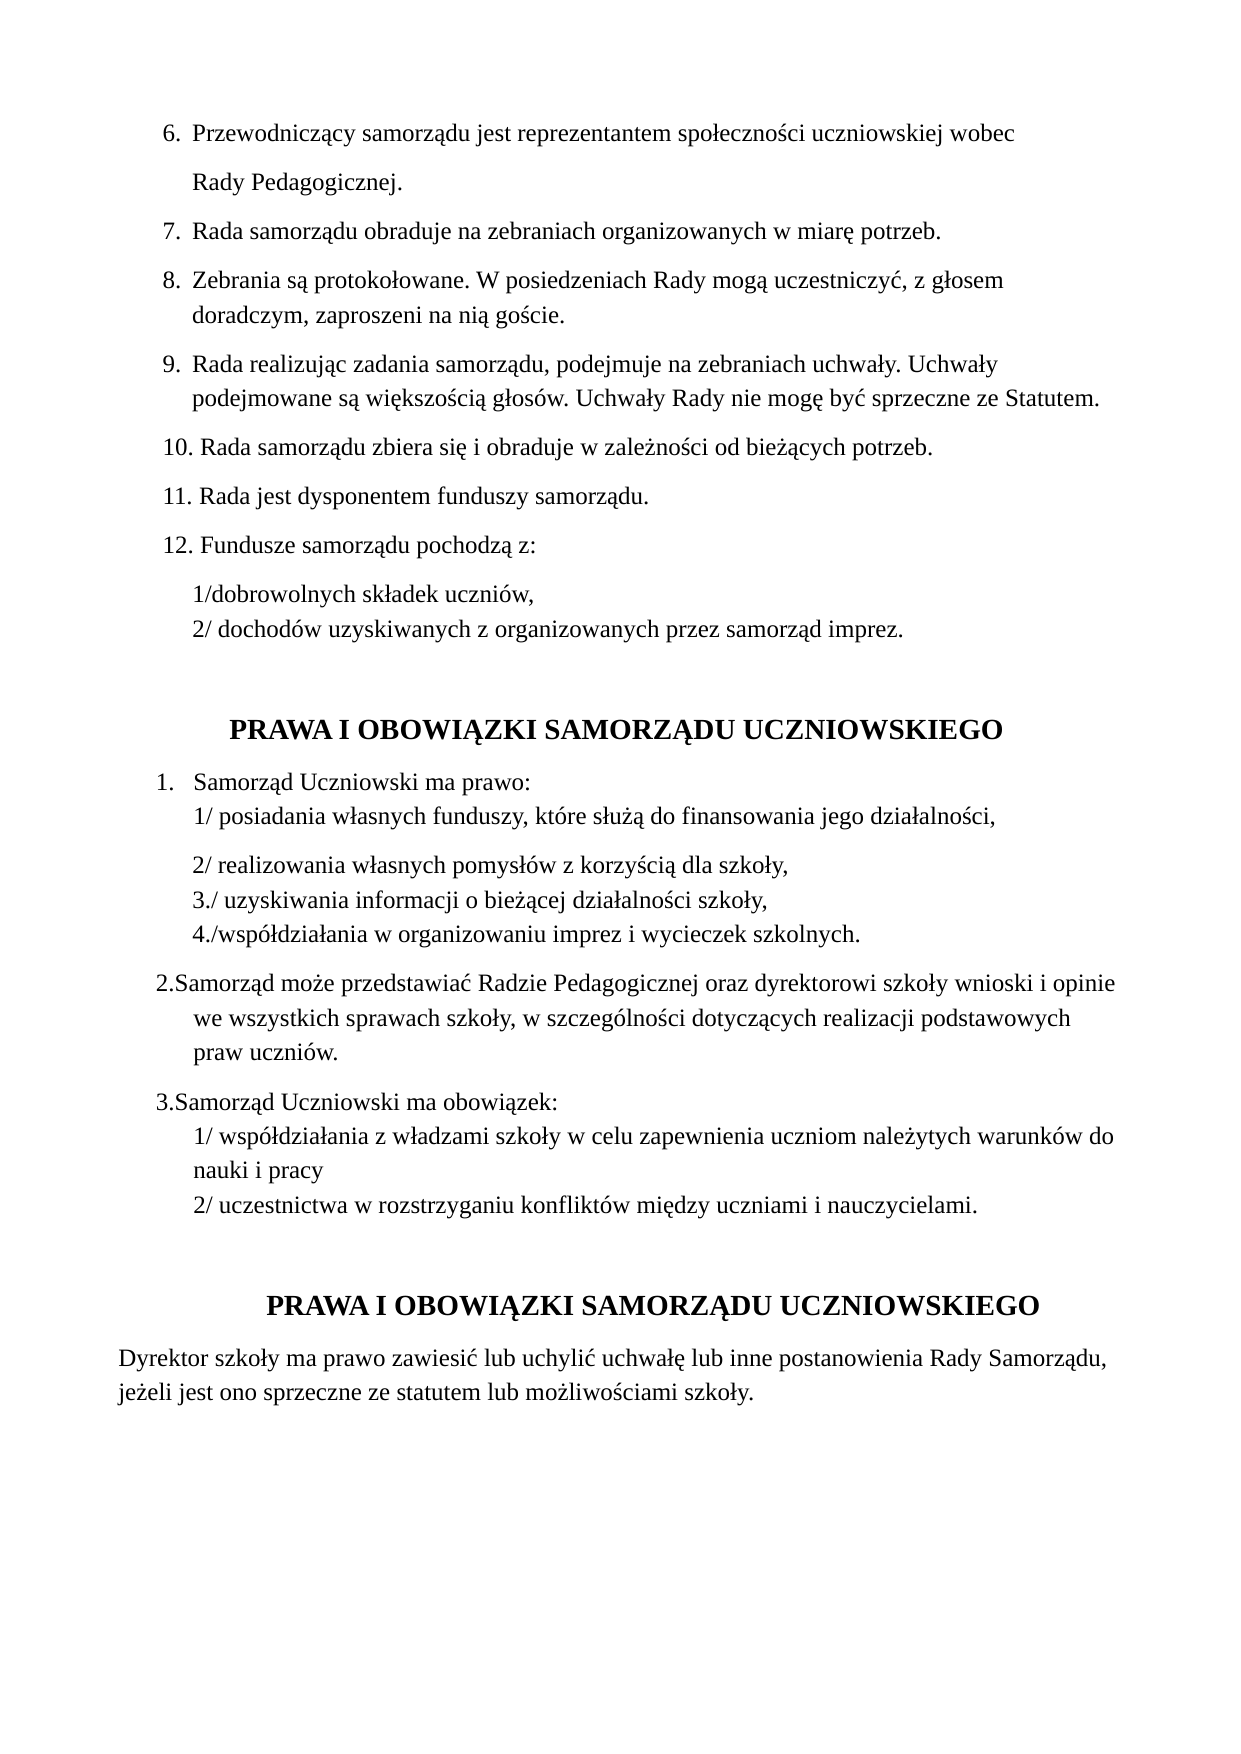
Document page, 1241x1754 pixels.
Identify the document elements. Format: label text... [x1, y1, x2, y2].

list Rady Pedagogicznej. [162, 167, 1122, 196]
list Samorząd może przedstawiać Radzie Pedagogicznej oraz dyrektorowi szkoły wnioski i opinie we wszystkich sprawach szkoły, w szczególności dotyczących realizacji podstawowych praw uczniów. [156, 968, 1122, 1066]
list Samorząd Uczniowski ma prawo: 1/ posiadania własnych funduszy, które służą do finansowania jego działalności, [156, 767, 1122, 830]
list Rada jest dysponentem funduszy samorządu. [162, 481, 1122, 510]
text PRAWA I OBOWIĄZKI SAMORZĄDU UCZNIOWSKIEGO [118, 712, 1122, 746]
text 2/ realizowania własnych pomysłów z korzyścią dla szkoły, 3./ uzyskiwania informacji o bieżącej działalności szkoły, 4./współdziałania w organizowaniu imprez i wycieczek szkolnych. [118, 851, 1122, 948]
list Rada realizując zadania samorządu, podejmuje na zebraniach uchwały. Uchwały podejmowane są większością głosów. Uchwały Rady nie mogę być sprzeczne ze Statutem. [162, 349, 1122, 412]
list Samorząd Uczniowski ma obowiązek: 1/ współdziałania z władzami szkoły w celu zapewnienia uczniom należytych warunków do nauki i pracy 2/ uczestnictwa w rozstrzyganiu konfliktów między uczniami i nauczycielami. [156, 1087, 1122, 1219]
list Przewodniczący samorządu jest reprezentantem społeczności uczniowskiej wobec [162, 118, 1122, 147]
list Rada samorządu obraduje na zebraniach organizowanych w miarę potrzeb. [162, 216, 1122, 245]
list Zebrania są protokołowane. W posiedzeniach Rady mogą uczestniczyć, z głosem doradczym, zaproszeni na nią goście. [162, 265, 1122, 328]
text Dyrektor szkoły ma prawo zawiesić lub uchylić uchwałę lub inne postanowienia Rady Samorządu, jeżeli jest ono sprzeczne ze statutem lub możliwościami szkoły. [118, 1343, 1122, 1406]
text 1/dobrowolnych składek uczniów, 2/ dochodów uzyskiwanych z organizowanych przez samorząd imprez. [118, 579, 1122, 643]
list PRAWA I OBOWIĄZKI SAMORZĄDU UCZNIOWSKIEGO [162, 1288, 1122, 1322]
list Fundusze samorządu pochodzą z: [162, 531, 1122, 559]
list Rada samorządu zbiera się i obraduje w zależności od bieżących potrzeb. [162, 432, 1122, 461]
